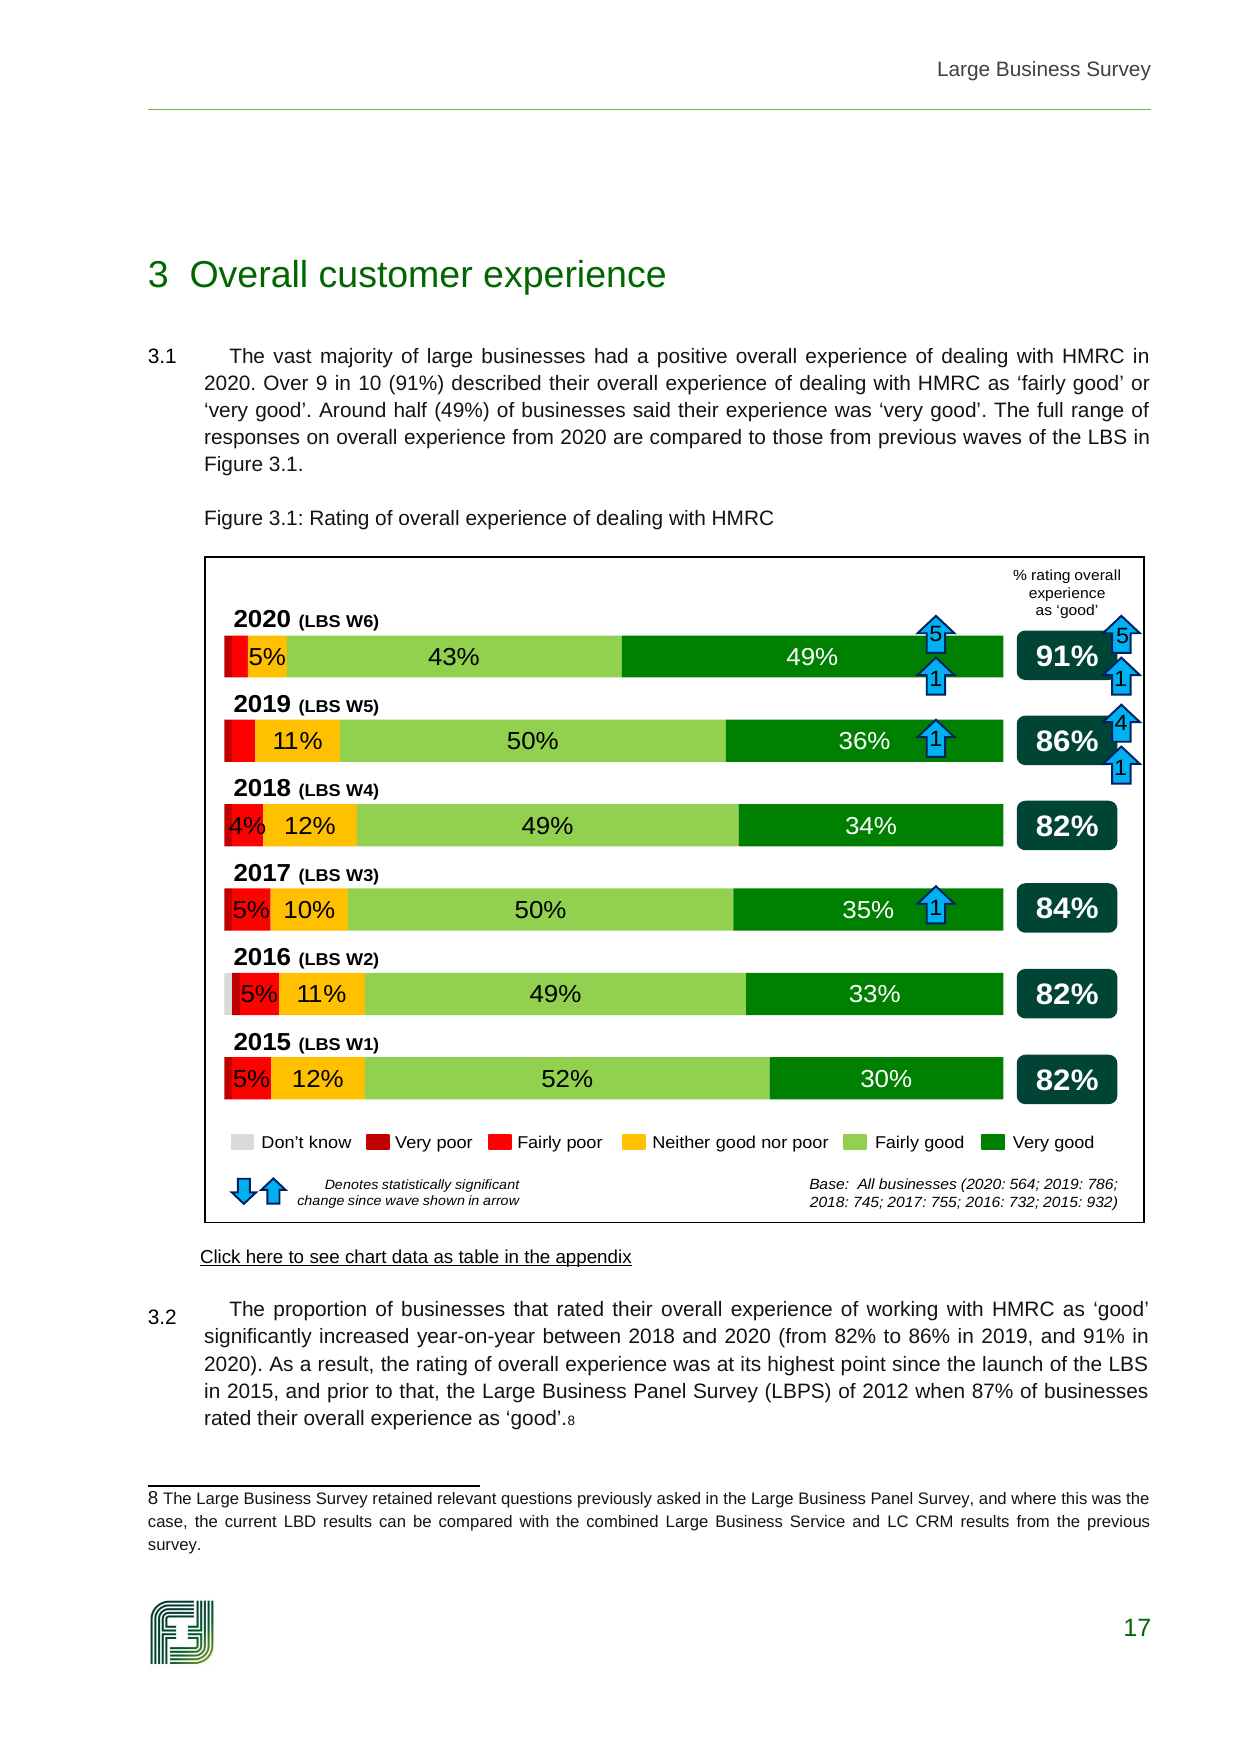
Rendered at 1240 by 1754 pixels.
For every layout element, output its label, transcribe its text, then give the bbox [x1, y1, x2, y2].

text Click here to see chart data as table in the appendix [148, 1248, 1151, 1275]
subtitle The Large Business Survey retained relevant questions previously asked in the Large Business Panel Survey, and where this was the case, the current LBD results can be compared with the combined Large Business Service and LC CRM results from the previous survey. [148, 1486, 1151, 1555]
subtitle 3 Overall customer experience [148, 252, 1151, 295]
list The vast majority of large businesses had a positive overall experience of dealing with HMRC in 2020. Over 9 in 10 (91%) described their overall experience of dealing with HMRC as ‘fairly good’ or ‘very good’. Around half (49%) of businesses said their experience was ‘very good’. The full range of responses on overall experience from 2020 are compared to those from previous waves of the LBS in Figure 3.1. [148, 342, 1151, 477]
subtitle Figure 3.1: Rating of overall experience of dealing with HMRC [186, 504, 1151, 531]
list The proportion of businesses that rated their overall experience of working with HMRC as ‘good’ significantly increased year-on-year between 2018 and 2020 (from 82% to 86% in 2019, and 91% in 2020). As a result, the rating of overall experience was at its highest point since the launch of the LBS in 2015, and prior to that, the Large Business Panel Survey (LBPS) of 2012 when 87% of businesses rated their overall experience as ‘good’. [148, 1302, 1151, 1438]
